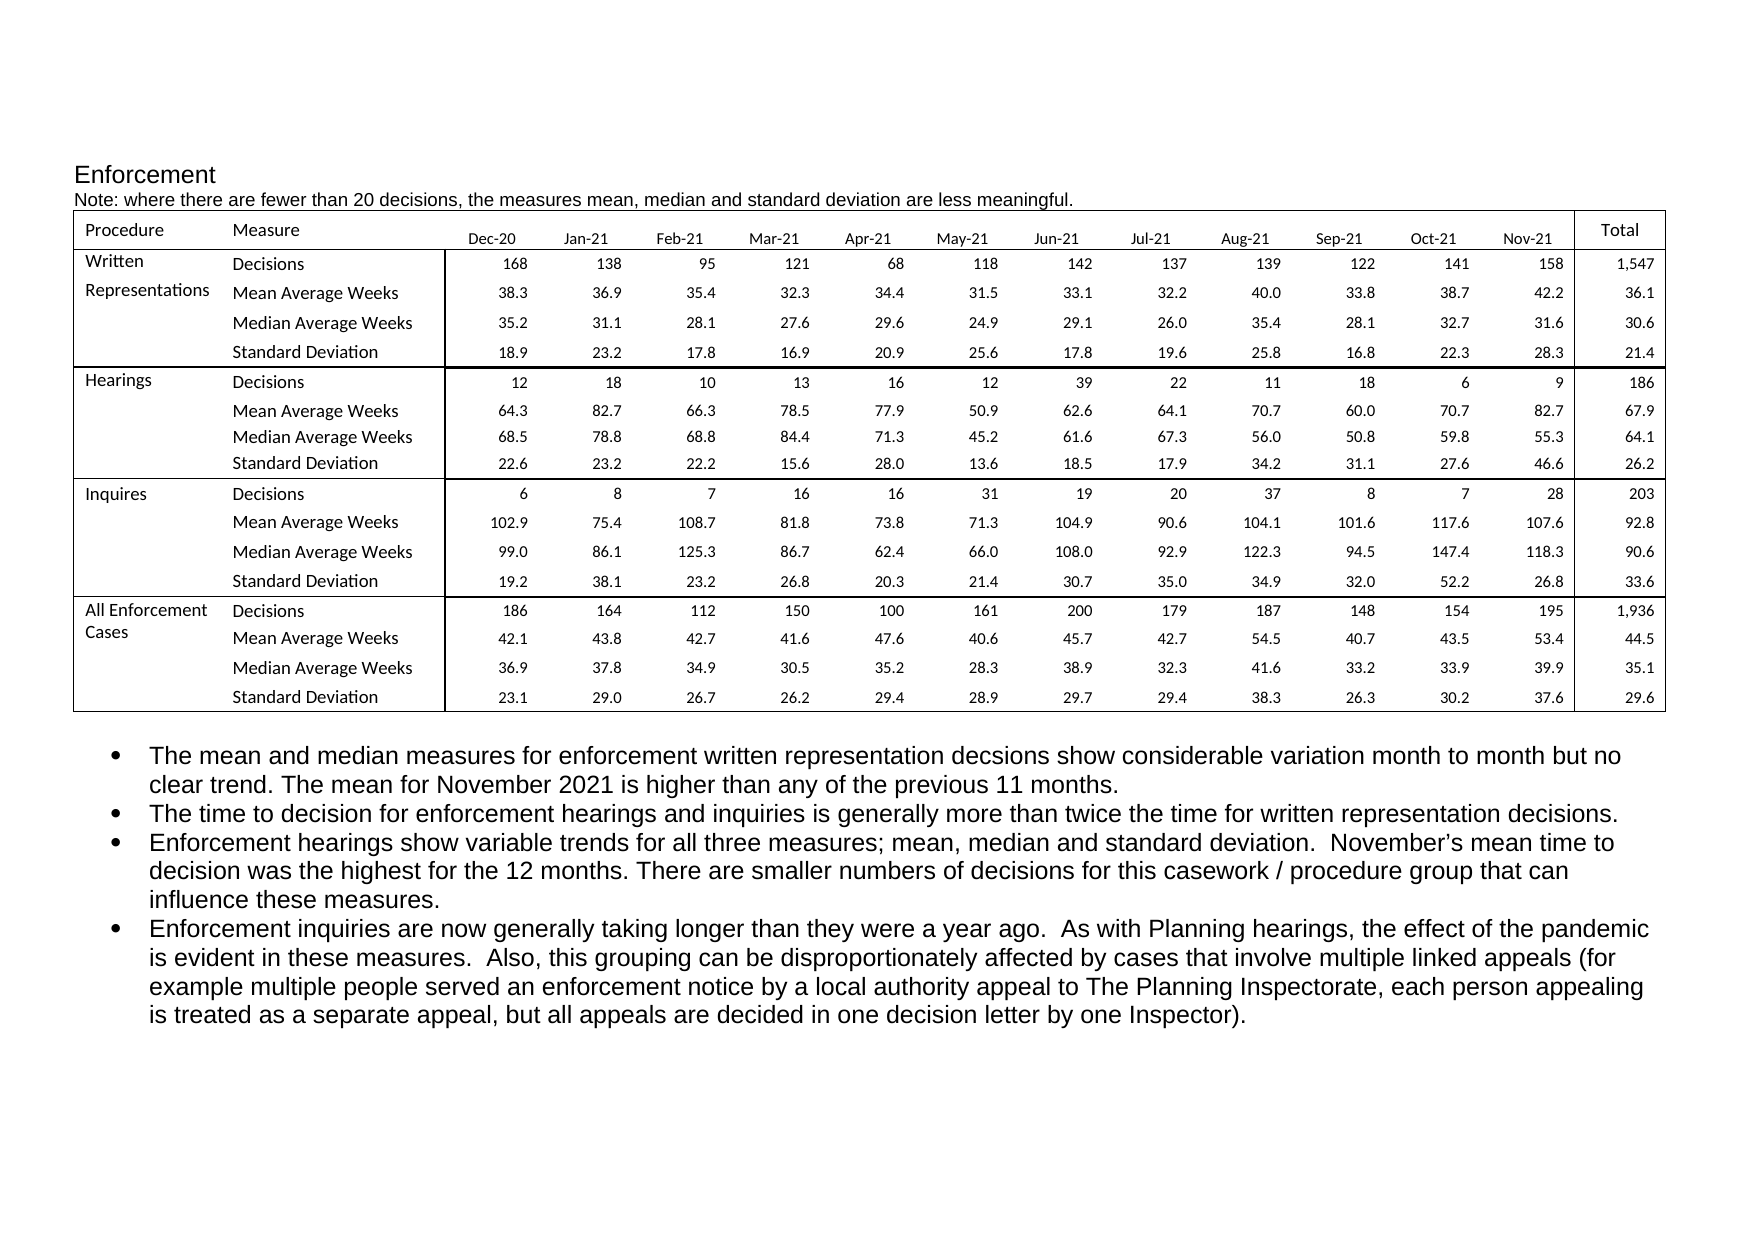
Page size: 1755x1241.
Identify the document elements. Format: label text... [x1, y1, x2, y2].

table_cell 18.5 [1009, 448, 1104, 478]
table_cell 1,936 [1575, 598, 1665, 623]
table_header Mar-21 [727, 211, 821, 248]
table_cell 16 [821, 480, 915, 507]
table_cell 28.1 [633, 308, 727, 337]
table_cell 141 [1386, 250, 1481, 278]
table_cell 60.0 [1292, 396, 1386, 425]
table_cell 26.7 [633, 682, 727, 711]
table_cell 17.9 [1104, 448, 1198, 478]
table_cell 12 [446, 369, 539, 396]
table_cell 45.7 [1009, 623, 1104, 652]
table_cell 46.6 [1481, 448, 1574, 478]
table_cell 31 [915, 480, 1009, 507]
table_header Jun-21 [1009, 211, 1104, 248]
table_cell 40.6 [915, 623, 1009, 652]
table_cell 147.4 [1386, 537, 1481, 566]
table_header Dec-20 [445, 211, 539, 248]
table_cell 186 [1575, 369, 1665, 396]
table_cell 22 [1104, 369, 1198, 396]
text Note: where there are fewer than 20 decisions, the measures mean, median and standard deviation are less meaningful. [74, 189, 1666, 210]
table_cell 32.2 [1104, 278, 1198, 307]
table_cell 125.3 [633, 537, 727, 566]
table_cell 29.7 [1009, 682, 1104, 711]
table_header Nov-21 [1481, 211, 1574, 248]
table_cell 26.8 [727, 566, 821, 596]
table_cell Mean Average Weeks [221, 623, 444, 652]
table_cell 35.1 [1575, 652, 1665, 682]
table_cell 29.4 [1104, 682, 1198, 711]
table_cell 38.9 [1009, 652, 1104, 682]
table_cell 45.2 [915, 425, 1009, 448]
table_cell 53.4 [1481, 623, 1574, 652]
table_cell 86.1 [539, 537, 633, 566]
table_cell 30.6 [1575, 308, 1665, 337]
table_cell 42.1 [446, 623, 539, 652]
table_cell 23.2 [633, 566, 727, 596]
table_cell 9 [1481, 369, 1574, 396]
table_cell 118 [915, 250, 1009, 278]
table_cell 138 [539, 250, 633, 278]
table_cell 10 [633, 369, 727, 396]
table_cell [74, 396, 221, 448]
table_cell 101.6 [1292, 507, 1386, 537]
table_cell 117.6 [1386, 507, 1481, 537]
table_cell Median Average Weeks [221, 308, 444, 337]
table_cell 26.3 [1292, 682, 1386, 711]
table_cell 61.6 [1009, 425, 1104, 448]
list Enforcement inquiries are now generally taking longer than they were a year ago. As with Planning hearings, the effect of the pandemic is evident in these measures. Also, this grouping can be disproportionately affected by cases that involve multiple linked appeals (for example multiple people served an enforcement notice by a local authority appeal to The Planning Inspectorate, each person appealing is treated as a separate appeal, but all appeals are decided in one decision letter by one Inspector). [111, 914, 1666, 1029]
table_cell 25.8 [1198, 337, 1292, 366]
table_cell 82.7 [539, 396, 633, 425]
table_cell 32.7 [1386, 308, 1481, 337]
table_cell 168 [446, 250, 539, 278]
table_cell Standard Deviation [221, 566, 444, 596]
table_cell 112 [633, 598, 727, 623]
table_cell All Enforcement Cases [74, 597, 221, 711]
table_cell 82.7 [1481, 396, 1574, 425]
table_cell 31.1 [539, 308, 633, 337]
table_cell 64.3 [446, 396, 539, 425]
table_cell 36.9 [539, 278, 633, 307]
table_cell 47.6 [821, 623, 915, 652]
table_cell 33.2 [1292, 652, 1386, 682]
table_cell 64.1 [1104, 396, 1198, 425]
table_cell 102.9 [446, 507, 539, 537]
table_cell 148 [1292, 598, 1386, 623]
table_cell 22.6 [446, 448, 539, 478]
table_cell 7 [1386, 480, 1481, 507]
table_cell Decisions [221, 250, 444, 278]
table_cell 92.8 [1575, 507, 1665, 537]
table_cell 40.0 [1198, 278, 1292, 307]
table_cell 77.9 [821, 396, 915, 425]
table_cell 12 [915, 369, 1009, 396]
table_cell 6 [1386, 369, 1481, 396]
table_cell 29.1 [1009, 308, 1104, 337]
table_cell 179 [1104, 598, 1198, 623]
table_cell 104.1 [1198, 507, 1292, 537]
table_cell 38.7 [1386, 278, 1481, 307]
table_cell 43.5 [1386, 623, 1481, 652]
table_cell Standard Deviation [221, 448, 444, 478]
table_cell 37 [1198, 480, 1292, 507]
table_cell Standard Deviation [221, 337, 444, 366]
table_cell 37.8 [539, 652, 633, 682]
table_cell 203 [1575, 480, 1665, 507]
table_cell 108.0 [1009, 537, 1104, 566]
table_cell 68.8 [633, 425, 727, 448]
table_cell 90.6 [1104, 507, 1198, 537]
table_cell 7 [633, 480, 727, 507]
text Enforcement [74, 160, 1666, 189]
table_cell Decisions [221, 368, 444, 396]
table_cell 29.0 [539, 682, 633, 711]
table_cell 94.5 [1292, 537, 1386, 566]
table_cell 122 [1292, 250, 1386, 278]
table_cell 42.7 [1104, 623, 1198, 652]
table_cell 32.3 [727, 278, 821, 307]
table_cell 20.9 [821, 337, 915, 366]
table_header Jul-21 [1104, 211, 1198, 248]
table_cell 29.6 [1575, 682, 1665, 711]
table_cell 35.2 [446, 308, 539, 337]
table_cell 30.7 [1009, 566, 1104, 596]
table_header Procedure [74, 211, 221, 248]
table_cell Mean Average Weeks [221, 396, 444, 425]
table_cell 33.9 [1386, 652, 1481, 682]
table_header Sep-21 [1292, 211, 1386, 248]
table_cell 104.9 [1009, 507, 1104, 537]
table_header Aug-21 [1198, 211, 1292, 248]
table_cell 26.8 [1481, 566, 1574, 596]
table_cell Decisions [221, 479, 444, 507]
list The mean and median measures for enforcement written representation decsions show considerable variation month to month but no clear trend. The mean for November 2021 is higher than any of the previous 11 months. [111, 741, 1666, 799]
list Enforcement hearings show variable trends for all three measures; mean, median and standard deviation. November’s mean time to decision was the highest for the 12 months. There are smaller numbers of decisions for this casework / procedure group that can influence these measures. [111, 827, 1666, 914]
table_header Measure [221, 211, 445, 248]
table_cell [74, 507, 221, 566]
table_cell 122.3 [1198, 537, 1292, 566]
table_cell 33.1 [1009, 278, 1104, 307]
table_cell 19.6 [1104, 337, 1198, 366]
table_cell 54.5 [1198, 623, 1292, 652]
table_cell 50.9 [915, 396, 1009, 425]
table_cell 26.0 [1104, 308, 1198, 337]
table_cell 19.2 [446, 566, 539, 596]
table_cell 52.2 [1386, 566, 1481, 596]
table_cell 22.3 [1386, 337, 1481, 366]
table_cell 154 [1386, 598, 1481, 623]
table_cell 121 [727, 250, 821, 278]
table_cell 38.3 [1198, 682, 1292, 711]
table_cell 28.1 [1292, 308, 1386, 337]
table_cell 23.2 [539, 337, 633, 366]
table_cell 39 [1009, 369, 1104, 396]
table_cell 36.1 [1575, 278, 1665, 307]
table_cell 15.6 [727, 448, 821, 478]
table_cell Hearings [74, 368, 221, 396]
table_cell 70.7 [1386, 396, 1481, 425]
table_cell 55.3 [1481, 425, 1574, 448]
table_cell 42.7 [633, 623, 727, 652]
table_cell 38.3 [446, 278, 539, 307]
table_cell 22.2 [633, 448, 727, 478]
table_cell 31.6 [1481, 308, 1574, 337]
table_cell 67.3 [1104, 425, 1198, 448]
table_cell 41.6 [727, 623, 821, 652]
table_cell 187 [1198, 598, 1292, 623]
table_cell 42.2 [1481, 278, 1574, 307]
table_cell 62.4 [821, 537, 915, 566]
table_cell 26.2 [727, 682, 821, 711]
table_cell 31.5 [915, 278, 1009, 307]
table_cell 6 [446, 480, 539, 507]
table_cell Median Average Weeks [221, 652, 444, 682]
table_cell 29.6 [821, 308, 915, 337]
table_cell 59.8 [1386, 425, 1481, 448]
table_cell 84.4 [727, 425, 821, 448]
table_cell 8 [539, 480, 633, 507]
table_cell 68.5 [446, 425, 539, 448]
table_cell Decisions [221, 597, 444, 623]
table_header Feb-21 [633, 211, 727, 248]
table_cell 32.3 [1104, 652, 1198, 682]
table_cell 186 [446, 598, 539, 623]
table_cell 137 [1104, 250, 1198, 278]
table_cell 30.2 [1386, 682, 1481, 711]
table_cell 35.4 [633, 278, 727, 307]
table_cell 66.0 [915, 537, 1009, 566]
table_cell 78.5 [727, 396, 821, 425]
table_cell 92.9 [1104, 537, 1198, 566]
table_cell 71.3 [915, 507, 1009, 537]
table_cell 56.0 [1198, 425, 1292, 448]
table_cell 34.9 [1198, 566, 1292, 596]
table_cell 16.8 [1292, 337, 1386, 366]
table_cell 139 [1198, 250, 1292, 278]
table_cell 50.8 [1292, 425, 1386, 448]
table_header Apr-21 [821, 211, 915, 248]
table_cell 44.5 [1575, 623, 1665, 652]
table_cell 150 [727, 598, 821, 623]
table_cell 34.2 [1198, 448, 1292, 478]
table_cell 18.9 [446, 337, 539, 366]
table_cell 18 [539, 369, 633, 396]
table_cell 28 [1481, 480, 1574, 507]
table_cell Median Average Weeks [221, 425, 444, 448]
table_cell 164 [539, 598, 633, 623]
table_cell 108.7 [633, 507, 727, 537]
table_cell 28.0 [821, 448, 915, 478]
table_cell 17.8 [1009, 337, 1104, 366]
table_cell 24.9 [915, 308, 1009, 337]
table_cell 95 [633, 250, 727, 278]
table_cell 39.9 [1481, 652, 1574, 682]
table_header May-21 [915, 211, 1009, 248]
table_cell 43.8 [539, 623, 633, 652]
table_header Jan-21 [539, 211, 633, 248]
table_cell 33.6 [1575, 566, 1665, 596]
table_cell 81.8 [727, 507, 821, 537]
table_cell 28.9 [915, 682, 1009, 711]
table_cell 32.0 [1292, 566, 1386, 596]
table_cell 142 [1009, 250, 1104, 278]
table_cell 73.8 [821, 507, 915, 537]
table_cell 35.4 [1198, 308, 1292, 337]
table_cell 100 [821, 598, 915, 623]
table_cell 26.2 [1575, 448, 1665, 478]
table_cell 195 [1481, 598, 1574, 623]
table_cell 29.4 [821, 682, 915, 711]
table_cell 40.7 [1292, 623, 1386, 652]
table_cell 37.6 [1481, 682, 1574, 711]
table_cell Inquires [74, 479, 221, 507]
table_cell 64.1 [1575, 425, 1665, 448]
table_cell Median Average Weeks [221, 537, 444, 566]
table_cell 30.5 [727, 652, 821, 682]
table_cell 68 [821, 250, 915, 278]
table_cell 38.1 [539, 566, 633, 596]
table_header Total [1575, 211, 1665, 248]
table_cell Standard Deviation [221, 682, 444, 711]
table_cell 27.6 [727, 308, 821, 337]
table_cell 35.2 [821, 652, 915, 682]
table_cell 1,547 [1575, 250, 1665, 278]
table_cell 23.2 [539, 448, 633, 478]
table_cell 158 [1481, 250, 1574, 278]
table_cell 28.3 [1481, 337, 1574, 366]
table_cell 161 [915, 598, 1009, 623]
table_cell Mean Average Weeks [221, 278, 444, 307]
table_cell 21.4 [915, 566, 1009, 596]
table_cell 67.9 [1575, 396, 1665, 425]
table_cell [74, 448, 221, 478]
table_cell 62.6 [1009, 396, 1104, 425]
table_cell 17.8 [633, 337, 727, 366]
table_cell 33.8 [1292, 278, 1386, 307]
table_cell 99.0 [446, 537, 539, 566]
table_cell 16 [821, 369, 915, 396]
table_cell 27.6 [1386, 448, 1481, 478]
table_cell 31.1 [1292, 448, 1386, 478]
table_cell 118.3 [1481, 537, 1574, 566]
table_cell 34.4 [821, 278, 915, 307]
table_cell 11 [1198, 369, 1292, 396]
table_cell 66.3 [633, 396, 727, 425]
table_cell 13.6 [915, 448, 1009, 478]
table_cell 70.7 [1198, 396, 1292, 425]
table_cell 71.3 [821, 425, 915, 448]
table_cell Mean Average Weeks [221, 507, 444, 537]
table_cell 34.9 [633, 652, 727, 682]
table_cell 16 [727, 480, 821, 507]
table_cell 8 [1292, 480, 1386, 507]
table_cell 35.0 [1104, 566, 1198, 596]
table_cell 16.9 [727, 337, 821, 366]
table_cell 20.3 [821, 566, 915, 596]
table_cell Representations [74, 278, 221, 366]
table_cell 78.8 [539, 425, 633, 448]
table_cell Written [74, 250, 221, 278]
table_cell 107.6 [1481, 507, 1574, 537]
table_cell 75.4 [539, 507, 633, 537]
table_cell 36.9 [446, 652, 539, 682]
list The time to decision for enforcement hearings and inquiries is generally more than twice the time for written representation decisions. [111, 799, 1666, 827]
table_header Oct-21 [1386, 211, 1481, 248]
table_cell 19 [1009, 480, 1104, 507]
table_cell 200 [1009, 598, 1104, 623]
table_cell 86.7 [727, 537, 821, 566]
table_cell 28.3 [915, 652, 1009, 682]
table_cell [74, 566, 221, 596]
table_cell 41.6 [1198, 652, 1292, 682]
table_cell 18 [1292, 369, 1386, 396]
table_cell 25.6 [915, 337, 1009, 366]
table_cell 20 [1104, 480, 1198, 507]
table_cell 90.6 [1575, 537, 1665, 566]
table_cell 21.4 [1575, 337, 1665, 366]
table_cell 23.1 [446, 682, 539, 711]
table_cell 13 [727, 369, 821, 396]
